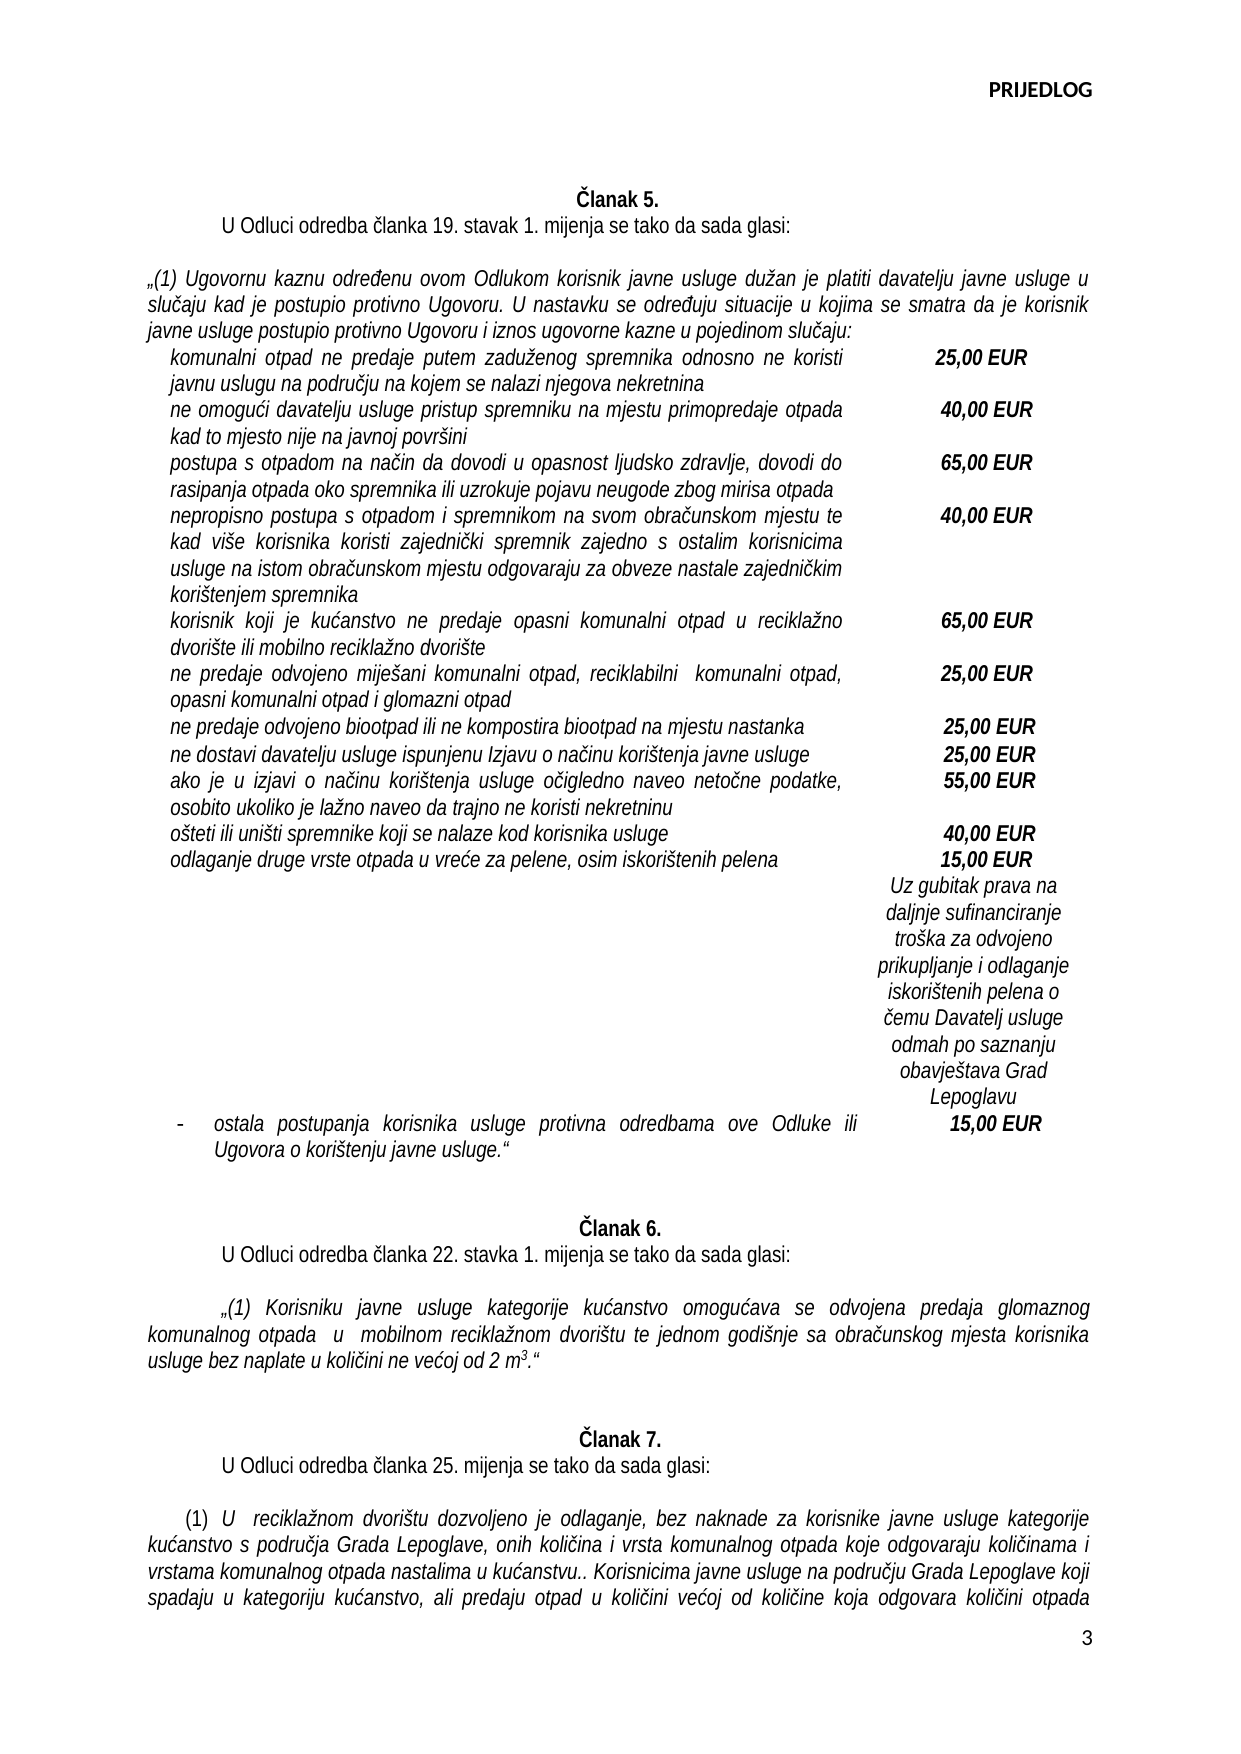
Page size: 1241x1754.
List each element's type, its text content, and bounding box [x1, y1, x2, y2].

table_cell [1049, 820, 1093, 846]
table_cell postupa s otpadom na način da dovodi u opasnost ljudsko zdravlje, dovodi do rasipanja otpada oko spremnika ili uzrokuje pojavu neugode zbog mirisa otpada [159, 449, 856, 502]
table_cell ako je u izjavi o načinu korištenja usluge očigledno naveo netočne podatke, osobito ukoliko je lažno naveo da trajno ne koristi nekretninu [159, 767, 856, 820]
text „(1) Ugovornu kaznu određenu ovom Odlukom korisnik javne usluge dužan je platiti davatelju javne usluge u slučaju kad je postupio protivno Ugovoru. U nastavku se određuju situacije u kojima se smatra da je korisnik javne usluge postupio protivno Ugovoru i iznos ugovorne kazne u pojedinom slučaju: [148, 265, 1093, 344]
table_cell [1049, 396, 1093, 449]
table_cell [1049, 713, 1093, 741]
table_cell [1093, 607, 1122, 660]
table_cell 25,00 EUR [856, 741, 1049, 767]
table_header 25,00 EUR [856, 344, 1046, 396]
table_cell 40,00 EUR [856, 820, 1049, 846]
table_cell [1049, 449, 1093, 502]
table_cell nepropisno postupa s otpadom i spremnikom na svom obračunskom mjestu te kad više korisnika koristi zajednički spremnik zajedno s ostalim korisnicima usluge na istom obračunskom mjestu odgovaraju za obveze nastale zajedničkim korištenjem spremnika [159, 502, 856, 607]
table_cell 65,00 EUR [856, 449, 1046, 502]
table_cell 25,00 EUR [856, 713, 1049, 741]
table_cell 15,00 EUR [871, 1110, 1122, 1162]
text Članak 6. [148, 1215, 1093, 1241]
table_header [1093, 344, 1122, 396]
table_cell [1093, 449, 1122, 502]
text Članak 5. [148, 186, 1093, 212]
table_cell odlaganje druge vrste otpada u vreće za pelene, osim iskorištenih pelena [159, 846, 856, 1110]
text U Odluci odredba članka 22. stavka 1. mijenja se tako da sada glasi: [148, 1241, 1093, 1268]
table_cell [1049, 502, 1093, 607]
table_cell 65,00 EUR [856, 607, 1046, 660]
list U reciklažnom dvorištu dozvoljeno je odlaganje, bez naknade za korisnike javne usluge kategorije kućanstvo s područja Grada Lepoglave, onih količina i vrsta komunalnog otpada koje odgovaraju količinama i vrstama komunalnog otpada nastalima u kućanstvu.. Korisnicima javne usluge na području Grada Lepoglave koji spadaju u kategoriju kućanstvo, ali predaju otpad u količini većoj od količine koja odgovara količini otpada [148, 1505, 1093, 1610]
table_cell 40,00 EUR [856, 502, 1046, 607]
table_cell [1093, 820, 1122, 846]
table_cell ostala postupanja korisnika usluge protivna odredbama ove Odluke ili Ugovora o korištenju javne usluge.“ [159, 1110, 871, 1162]
table_cell [1093, 396, 1122, 449]
text „(1) Korisniku javne usluge kategorije kućanstvo omogućava se odvojena predaja glomaznog komunalnog otpada u mobilnom reciklažnom dvorištu te jednom godišnje sa obračunskog mjesta korisnika usluge bez naplate u količini ne većoj od 2 m3.“ [148, 1294, 1093, 1373]
table_cell [1049, 660, 1093, 713]
table_cell [1049, 767, 1093, 820]
text U Odluci odredba članka 25. mijenja se tako da sada glasi: [148, 1452, 1093, 1479]
table_cell [1093, 713, 1122, 741]
table_cell [1093, 660, 1122, 713]
table_cell 55,00 EUR [856, 767, 1049, 820]
table_cell [1049, 607, 1093, 660]
table_cell ne predaje odvojeno biootpad ili ne kompostira biootpad na mjestu nastanka [159, 713, 856, 741]
table_cell ne dostavi davatelju usluge ispunjenu Izjavu o načinu korištenja javne usluge [159, 741, 856, 767]
table_cell [1093, 767, 1122, 820]
table_cell 40,00 EUR [856, 396, 1046, 449]
table_cell 25,00 EUR [856, 660, 1046, 713]
table_cell [1093, 846, 1122, 1110]
table_cell [1049, 741, 1093, 767]
table_header komunalni otpad ne predaje putem zaduženog spremnika odnosno ne koristi javnu uslugu na području na kojem se nalazi njegova nekretnina [159, 344, 856, 396]
table_header [1049, 344, 1093, 396]
table_cell ošteti ili uništi spremnike koji se nalaze kod korisnika usluge [159, 820, 856, 846]
table_cell 15,00 EUR Uz gubitak prava na daljnje sufinanciranje troška za odvojeno prikupljanje i odlaganje iskorištenih pelena o čemu Davatelj usluge odmah po saznanju obavještava Grad Lepoglavu [856, 846, 1093, 1110]
table_cell ne omogući davatelju usluge pristup spremniku na mjestu primopredaje otpada kad to mjesto nije na javnoj površini [159, 396, 856, 449]
text U Odluci odredba članka 19. stavak 1. mijenja se tako da sada glasi: [148, 212, 1093, 238]
table_cell [1093, 502, 1122, 607]
table_cell [1093, 741, 1122, 767]
text Članak 7. [148, 1426, 1093, 1452]
table_cell korisnik koji je kućanstvo ne predaje opasni komunalni otpad u reciklažno dvorište ili mobilno reciklažno dvorište [159, 607, 856, 660]
table_cell ne predaje odvojeno miješani komunalni otpad, reciklabilni komunalni otpad, opasni komunalni otpad i glomazni otpad [159, 660, 856, 713]
